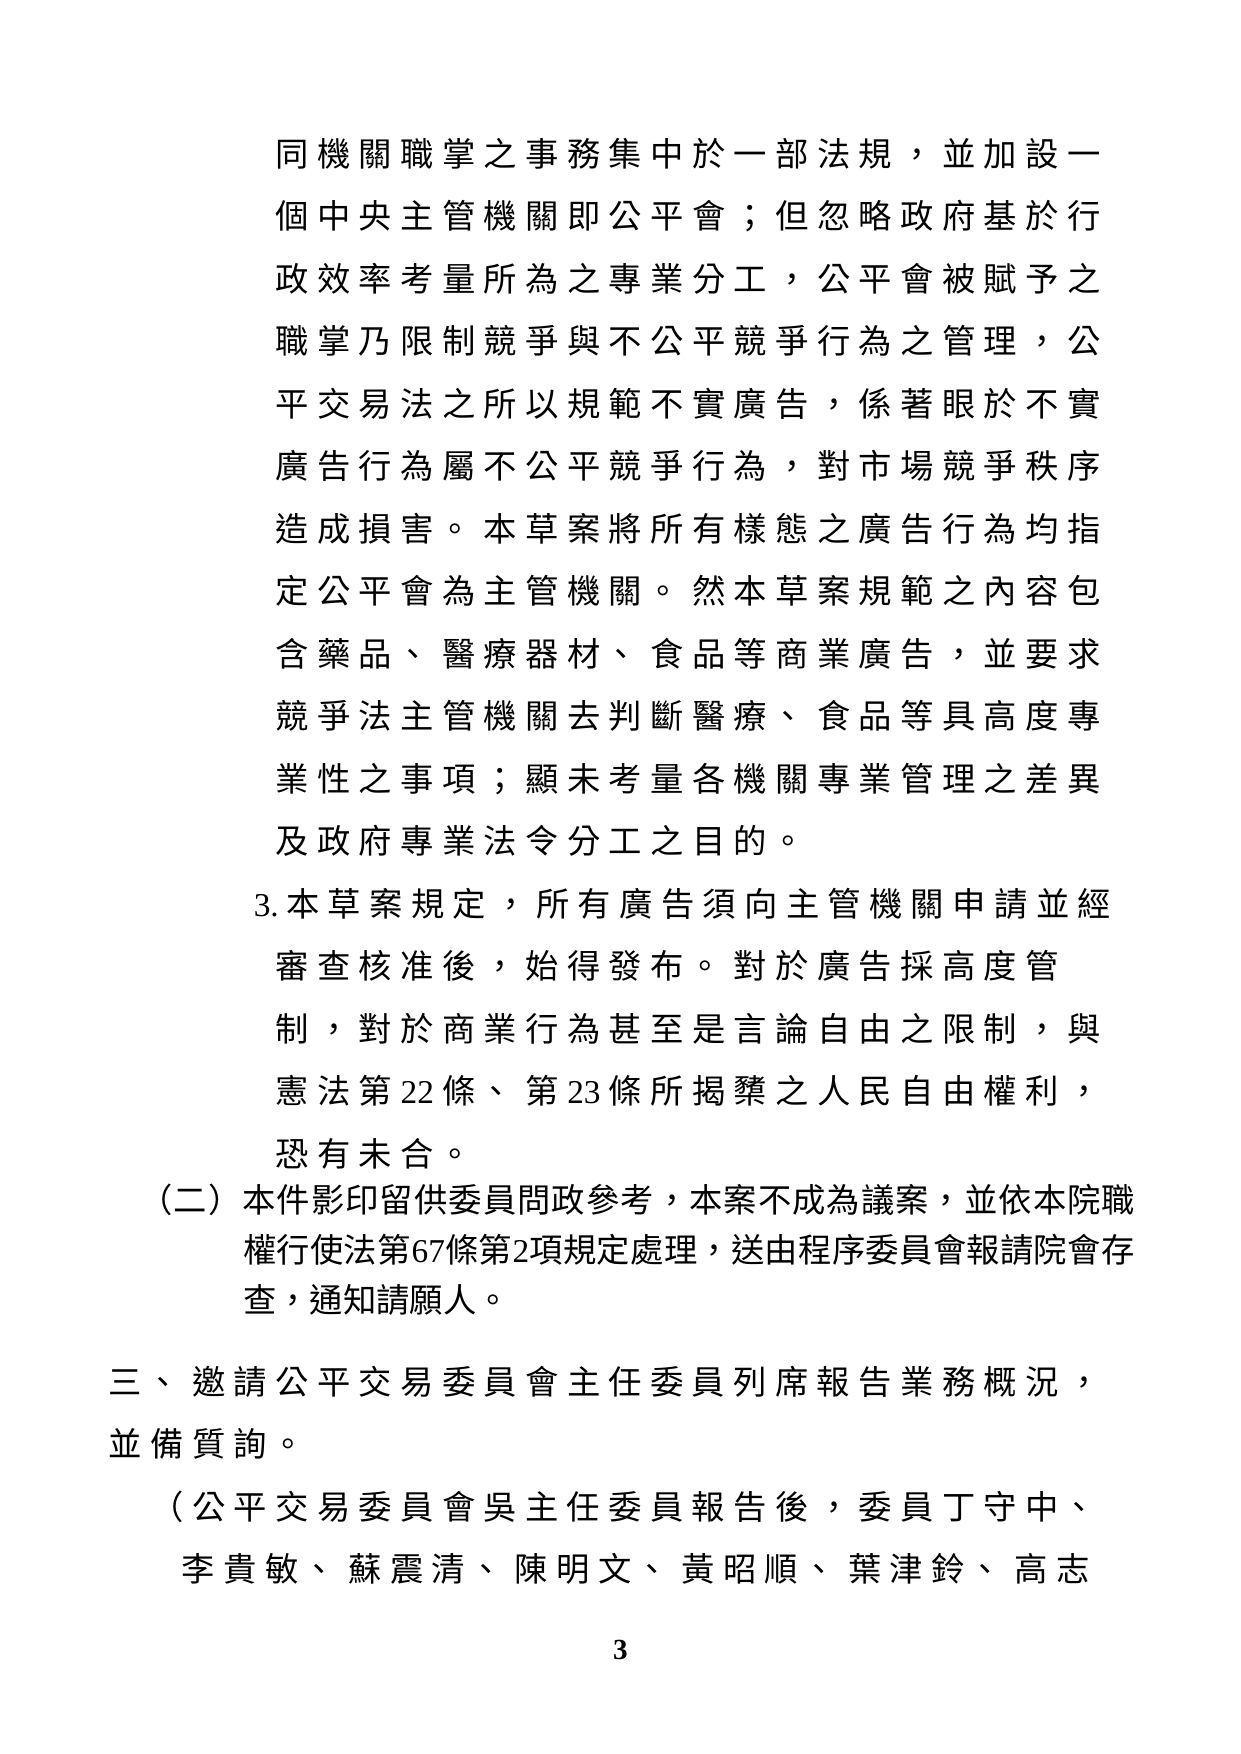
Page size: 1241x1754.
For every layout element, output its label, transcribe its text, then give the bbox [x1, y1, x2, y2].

text 三、邀請公平交易委員會主任委員列席報告業務概況，並備質詢。 [104, 1338, 1136, 1463]
text （公平交易委員會吳主任委員報告後，委員丁守中、李貴敏、蘇震清、陳明文、黃昭順、葉津鈴、高志 [139, 1463, 1136, 1588]
text 同機關職掌之事務集中於一部法規，並加設一個中央主管機關即公平會；但忽略政府基於行政效率考量所為之專業分工，公平會被賦予之職掌乃限制競爭與不公平競爭行為之管理，公平交易法之所以規範不實廣告，係著眼於不實廣告行為屬不公平競爭行為，對市場競爭秩序造成損害。本草案將所有樣態之廣告行為均指定公平會為主管機關。然本草案規範之內容包含藥品、醫療器材、食品等商業廣告，並要求競爭法主管機關去判斷醫療、食品等具高度專業性之事項；顯未考量各機關專業管理之差異及政府專業法令分工之目的。 [243, 110, 1136, 860]
text 3.本草案規定，所有廣告須向主管機關申請並經審查核准後，始得發布。對於廣告採高度管制，對於商業行為甚至是言論自由之限制，與憲法第22條、第23條所揭櫫之人民自由權利，恐有未合。 [243, 860, 1136, 1173]
text （二）本件影印留供委員問政參考，本案不成為議案，並依本院職權行使法第67條第2項規定處理，送由程序委員會報請院會存查，通知請願人。 [139, 1173, 1136, 1323]
